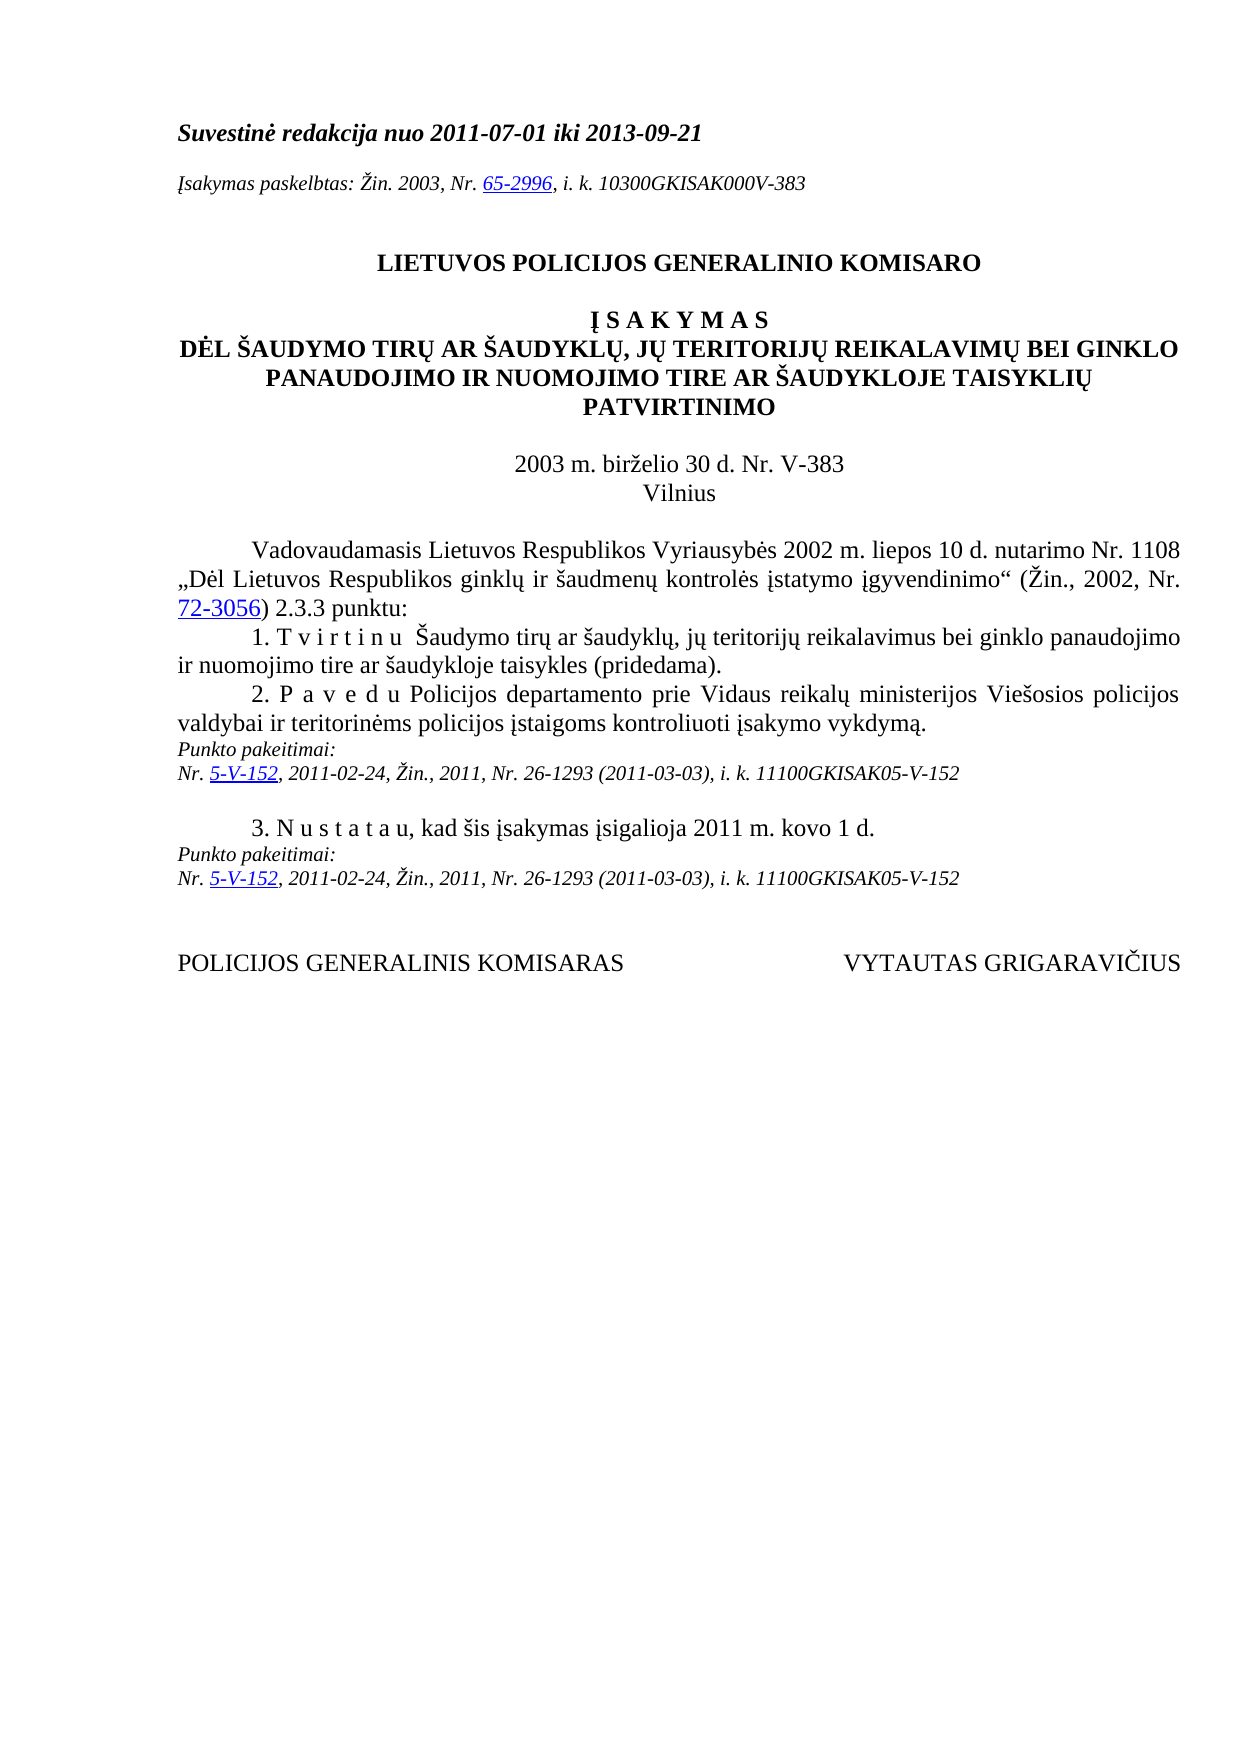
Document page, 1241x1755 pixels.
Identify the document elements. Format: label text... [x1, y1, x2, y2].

text Nr. 5-V-152, 2011-02-24, Žin., 2011, Nr. 26-1293 (2011-03-03), i. k. 11100GKISAK05-V-152 [177, 761, 1181, 785]
text 2. P a v e d u Policijos departamento prie Vidaus reikalų ministerijos Viešosios policijos valdybai ir teritorinėms policijos įstaigoms kontroliuoti įsakymo vykdymą. [177, 679, 1181, 737]
text DĖL ŠAUDYMO TIRŲ AR ŠAUDYKLŲ, JŲ TERITORIJŲ REIKALAVIMŲ BEI GINKLO PANAUDOJIMO IR NUOMOJIMO TIRE AR ŠAUDYKLOJE TAISYKLIŲ PATVIRTINIMO [177, 334, 1181, 420]
text POLICIJOS GENERALINIS KOMISARAS VYTAUTAS GRIGARAVIČIUS [177, 948, 1181, 977]
text 2003 m. birželio 30 d. Nr. V-383 [177, 449, 1181, 478]
text Suvestinė redakcija nuo 2011-07-01 iki 2013-09-21 [177, 118, 1181, 147]
text Nr. 5-V-152, 2011-02-24, Žin., 2011, Nr. 26-1293 (2011-03-03), i. k. 11100GKISAK05-V-152 [177, 866, 1181, 890]
text Vilnius [177, 478, 1181, 507]
text 3. N u s t a t a u, kad šis įsakymas įsigalioja 2011 m. kovo 1 d. [177, 813, 1181, 842]
text Įsakymas paskelbtas: Žin. 2003, Nr. 65-2996, i. k. 10300GKISAK000V-383 [177, 171, 1181, 195]
text Punkto pakeitimai: [177, 737, 1181, 761]
text Punkto pakeitimai: [177, 842, 1181, 866]
text LIETUVOS POLICIJOS GENERALINIO KOMISARO [177, 248, 1181, 277]
text Vadovaudamasis Lietuvos Respublikos Vyriausybės 2002 m. liepos 10 d. nutarimo Nr. 1108 „Dėl Lietuvos Respublikos ginklų ir šaudmenų kontrolės įstatymo įgyvendinimo“ (Žin., 2002, Nr. 72-3056) 2.3.3 punktu: [177, 535, 1181, 622]
text 1. Tvirtinu Šaudymo tirų ar šaudyklų, jų teritorijų reikalavimus bei ginklo panaudojimo ir nuomojimo tire ar šaudykloje taisykles (pridedama). [177, 622, 1181, 679]
text Į S A K Y M A S [177, 305, 1181, 334]
